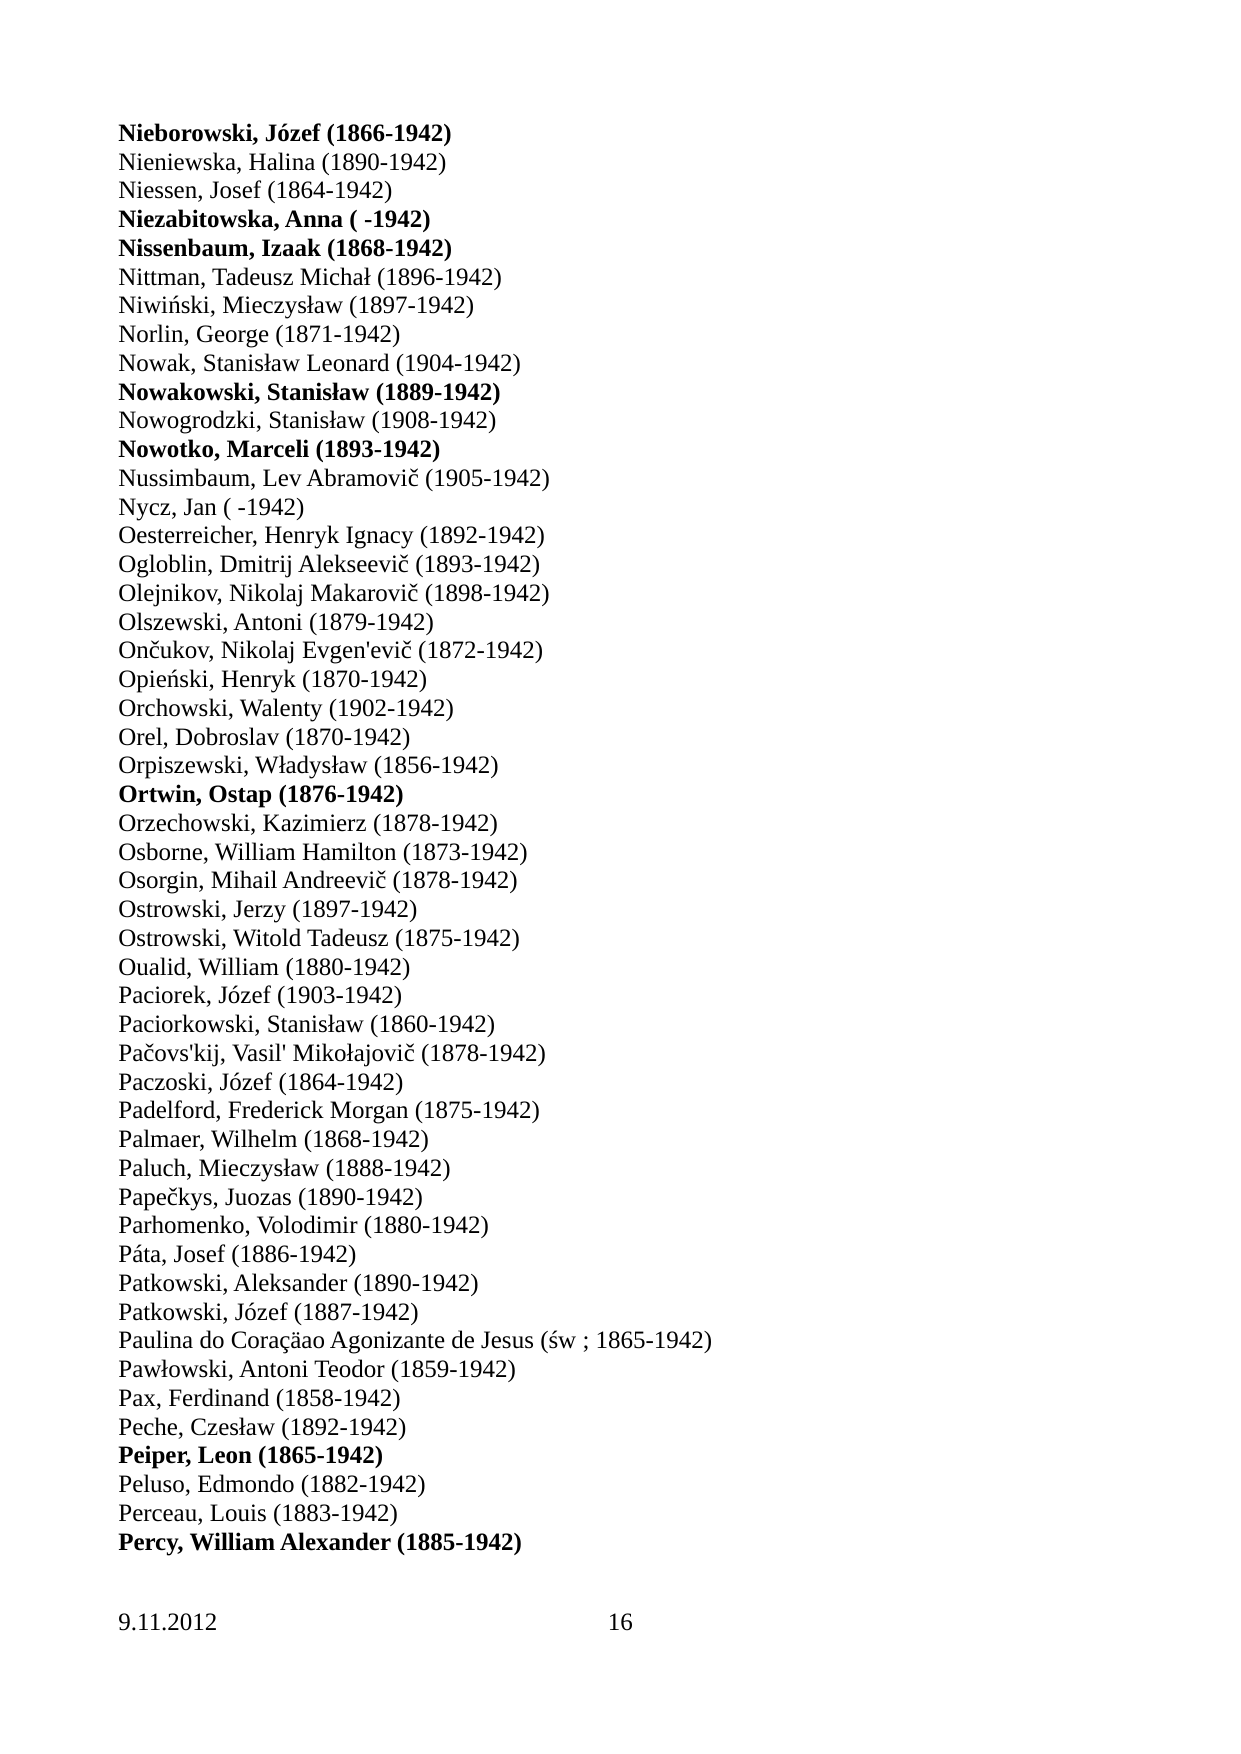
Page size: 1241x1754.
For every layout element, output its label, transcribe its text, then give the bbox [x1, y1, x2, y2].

text Patkowski, Józef (1887-1942) [118, 1297, 1122, 1326]
text Nissenbaum, Izaak (1868-1942) [118, 233, 1122, 262]
text Nieniewska, Halina (1890-1942) [118, 147, 1122, 176]
text Peiper, Leon (1865-1942) [118, 1441, 1122, 1469]
text Paulina do Coraçäao Agonizante de Jesus (św ; 1865-1942) [118, 1326, 1122, 1354]
text Nowak, Stanisław Leonard (1904-1942) [118, 348, 1122, 377]
text Orpiszewski, Władysław (1856-1942) [118, 751, 1122, 779]
text Orzechowski, Kazimierz (1878-1942) [118, 808, 1122, 837]
text Oualid, William (1880-1942) [118, 952, 1122, 981]
text Pax, Ferdinand (1858-1942) [118, 1383, 1122, 1412]
text Niessen, Josef (1864-1942) [118, 176, 1122, 204]
text Nittman, Tadeusz Michał (1896-1942) [118, 262, 1122, 291]
text Paczoski, Józef (1864-1942) [118, 1067, 1122, 1096]
text Ortwin, Ostap (1876-1942) [118, 779, 1122, 808]
text Orel, Dobroslav (1870-1942) [118, 722, 1122, 751]
text Nowogrodzki, Stanisław (1908-1942) [118, 406, 1122, 434]
text Palmaer, Wilhelm (1868-1942) [118, 1124, 1122, 1153]
text Ončukov, Nikolaj Evgen'evič (1872-1942) [118, 636, 1122, 664]
text Pawłowski, Antoni Teodor (1859-1942) [118, 1354, 1122, 1383]
text Percy, William Alexander (1885-1942) [118, 1527, 1122, 1556]
text Peche, Czesław (1892-1942) [118, 1412, 1122, 1441]
text Osborne, William Hamilton (1873-1942) [118, 837, 1122, 866]
text Pačovs'kij, Vasil' Mikołajovič (1878-1942) [118, 1038, 1122, 1067]
text Peluso, Edmondo (1882-1942) [118, 1469, 1122, 1498]
text Niezabitowska, Anna ( -1942) [118, 204, 1122, 233]
text Olejnikov, Nikolaj Makarovič (1898-1942) [118, 578, 1122, 607]
text Nieborowski, Józef (1866-1942) [118, 118, 1122, 147]
text Oesterreicher, Henryk Ignacy (1892-1942) [118, 521, 1122, 549]
text Nowakowski, Stanisław (1889-1942) [118, 377, 1122, 406]
text Perceau, Louis (1883-1942) [118, 1498, 1122, 1527]
text Parhomenko, Volodimir (1880-1942) [118, 1211, 1122, 1239]
text Ogloblin, Dmitrij Alekseevič (1893-1942) [118, 549, 1122, 578]
text Papečkys, Juozas (1890-1942) [118, 1182, 1122, 1211]
text Patkowski, Aleksander (1890-1942) [118, 1268, 1122, 1297]
text Padelford, Frederick Morgan (1875-1942) [118, 1096, 1122, 1124]
text Niwiński, Mieczysław (1897-1942) [118, 291, 1122, 319]
text Ostrowski, Witold Tadeusz (1875-1942) [118, 923, 1122, 952]
text Paciorek, Józef (1903-1942) [118, 981, 1122, 1009]
text Osorgin, Mihail Andreevič (1878-1942) [118, 866, 1122, 894]
text Nussimbaum, Lev Abramovič (1905-1942) [118, 463, 1122, 492]
text Olszewski, Antoni (1879-1942) [118, 607, 1122, 636]
text Opieński, Henryk (1870-1942) [118, 664, 1122, 693]
text Ostrowski, Jerzy (1897-1942) [118, 894, 1122, 923]
text Nycz, Jan ( -1942) [118, 492, 1122, 521]
text Orchowski, Walenty (1902-1942) [118, 693, 1122, 722]
text Norlin, George (1871-1942) [118, 319, 1122, 348]
text Nowotko, Marceli (1893-1942) [118, 434, 1122, 463]
text Paciorkowski, Stanisław (1860-1942) [118, 1009, 1122, 1038]
text Páta, Josef (1886-1942) [118, 1239, 1122, 1268]
text Paluch, Mieczysław (1888-1942) [118, 1153, 1122, 1182]
